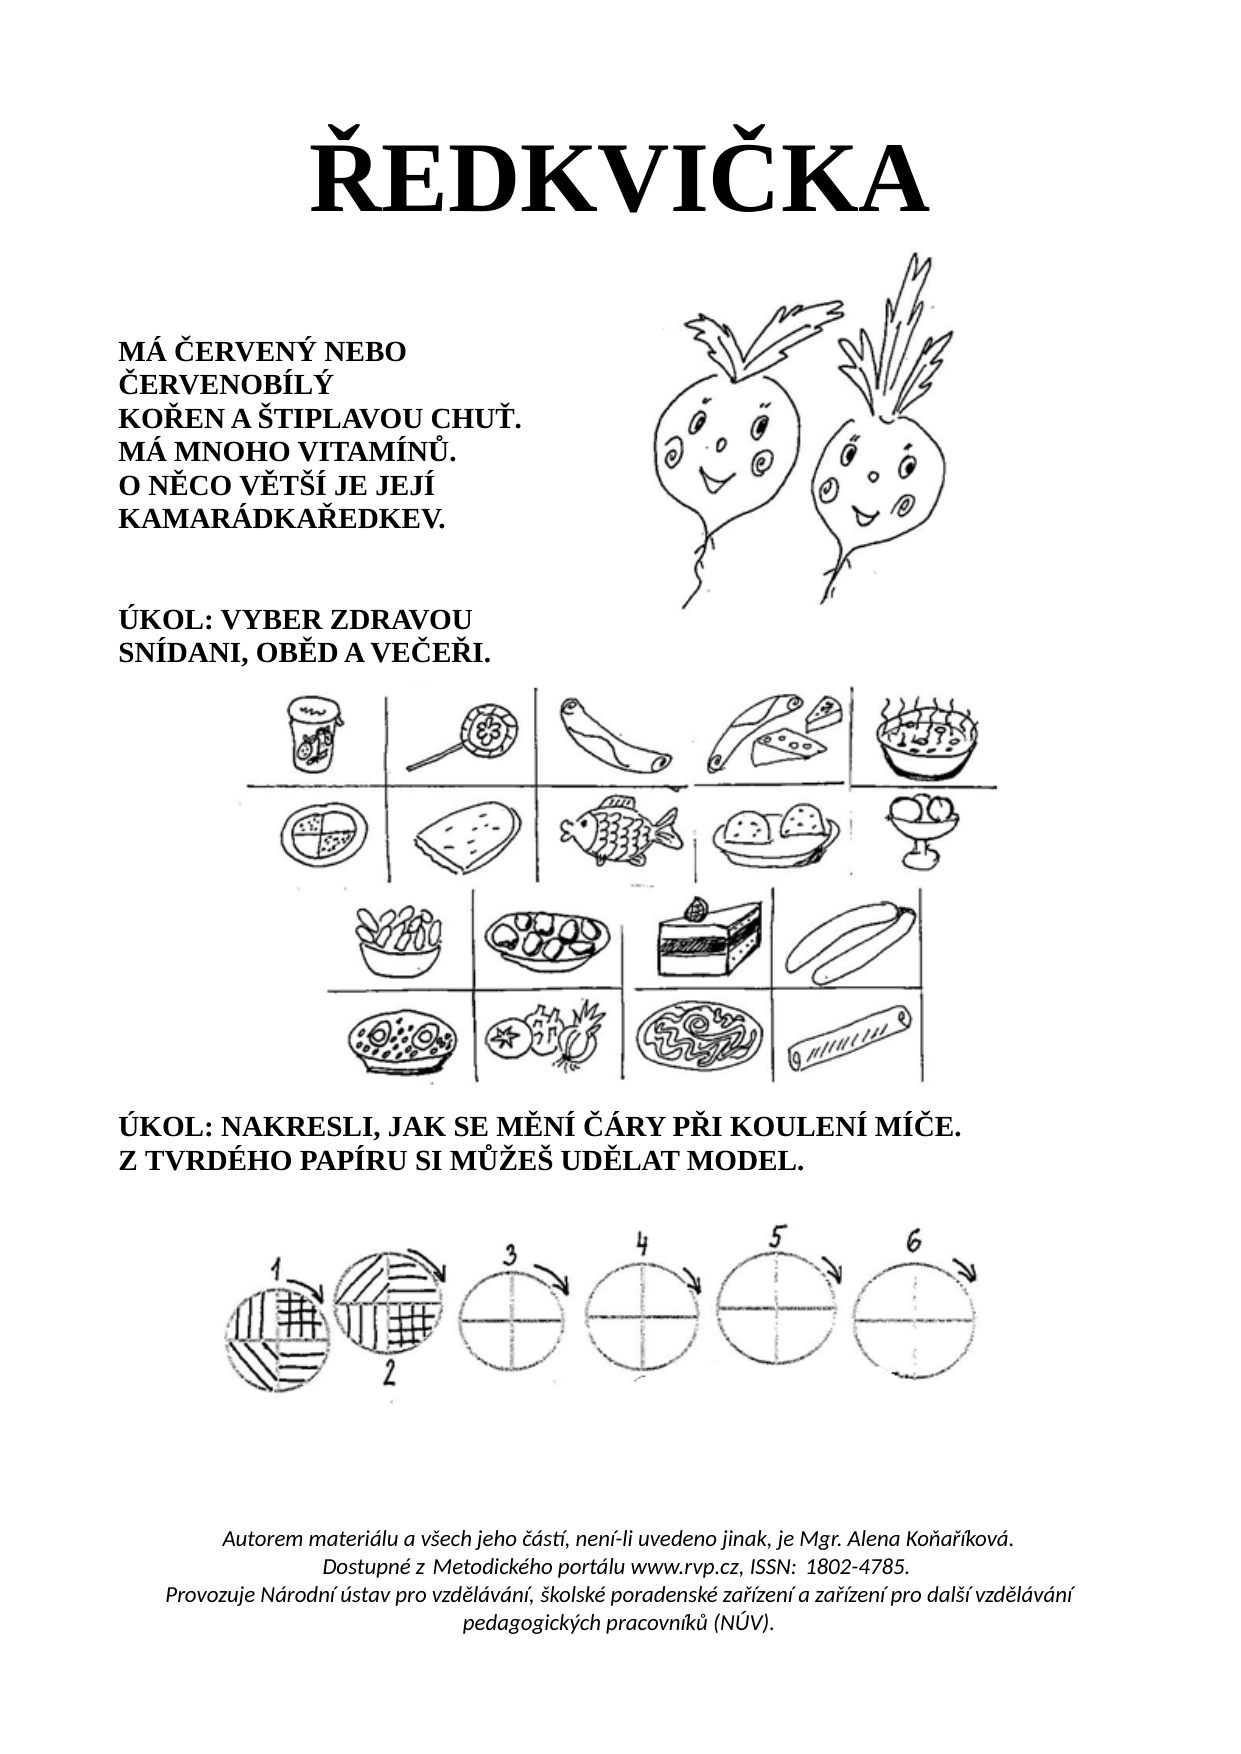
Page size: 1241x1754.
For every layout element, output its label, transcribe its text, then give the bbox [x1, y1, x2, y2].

text [1030, 434, 1122, 468]
picture [206, 1218, 1029, 1416]
text MÁ ČERVENÝ NEBO ČERVENOBÍLÝ [118, 334, 616, 401]
text ÚKOL: NAKRESLI, JAK SE MĚNÍ ČÁRY PŘI KOULENÍ MÍČE. Z TVRDÉHO PAPÍRU SI MŮŽEŠ UDĚLAT MODEL. [118, 736, 1122, 1176]
text [1030, 401, 1122, 434]
text [1030, 334, 1122, 401]
text MÁ MNOHO VITAMÍNŮ. [118, 434, 616, 468]
picture [228, 682, 1011, 1108]
text ŘEDKVIČKA [118, 118, 1122, 233]
text [1030, 468, 1122, 535]
text ÚKOL: VYBER ZDRAVOU SNÍDANI, OBĚD A VEČEŘI. [118, 602, 1122, 669]
picture [617, 242, 1029, 619]
text KOŘEN A ŠTIPLAVOU CHUŤ. [118, 401, 616, 434]
text O NĚCO VĚTŠÍ JE JEJÍ KAMARÁDKAŘEDKEV. [118, 468, 616, 535]
